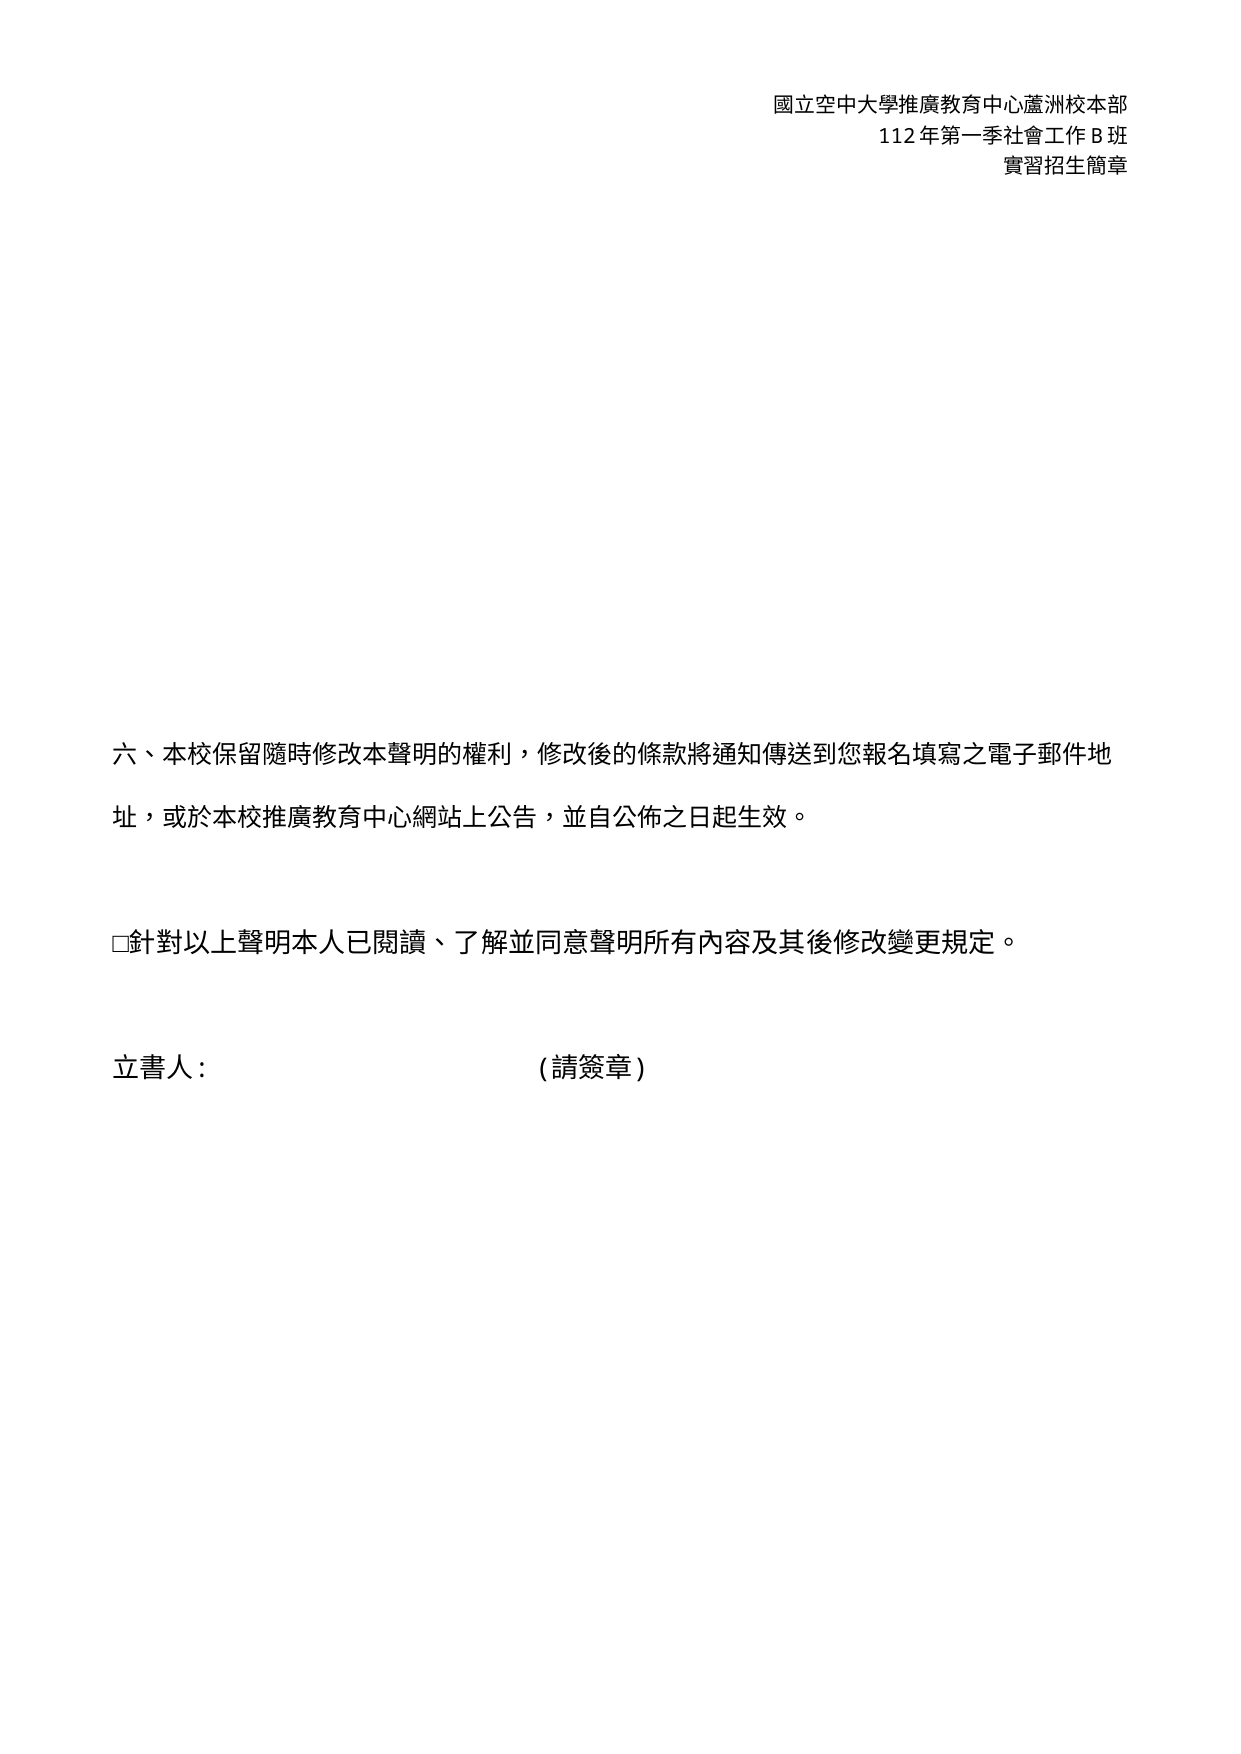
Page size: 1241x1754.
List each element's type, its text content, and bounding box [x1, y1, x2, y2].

text □針對以上聲明本人已閱讀、了解並同意聲明所有內容及其後修改變更規定。 [112, 899, 1128, 961]
text 六、本校保留隨時修改本聲明的權利，修改後的條款將通知傳送到您報名填寫之電子郵件地址，或於本校推廣教育中心網站上公告，並自公佈之日起生效。 [112, 711, 1128, 836]
text 立書人: (請簽章) [83, 1024, 1178, 1086]
